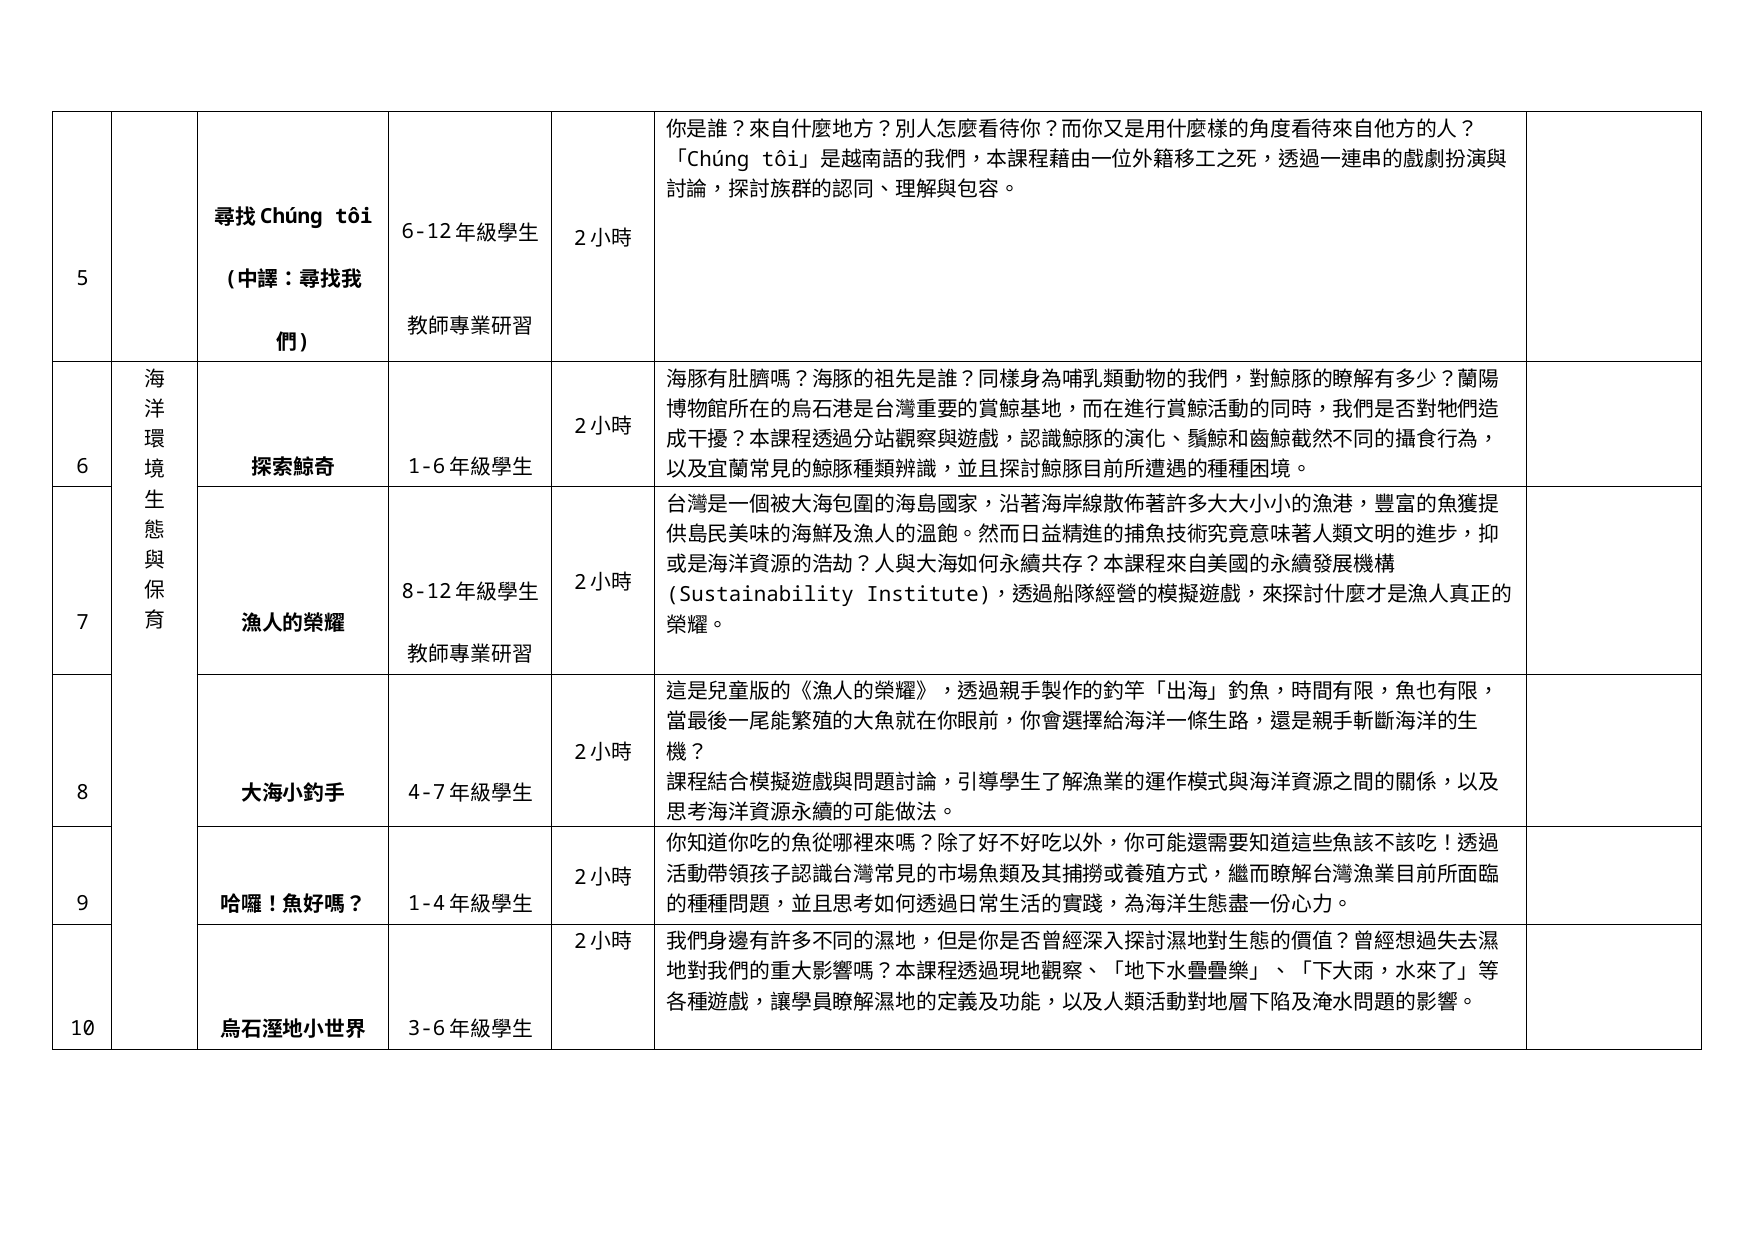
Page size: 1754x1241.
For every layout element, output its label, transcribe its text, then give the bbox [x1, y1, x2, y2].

table_cell [1527, 487, 1701, 673]
table_cell 海洋環境生態與保育 [112, 362, 197, 1048]
table_cell 2小時 [552, 362, 654, 486]
table_cell 漁人的榮耀 [198, 487, 388, 673]
table_cell 你是誰？來自什麼地方？別人怎麼看待你？而你又是用什麼樣的角度看待來自他方的人？「Chúng tôi」是越南語的我們，本課程藉由一位外籍移工之死，透過一連串的戲劇扮演與討論，探討族群的認同、理解與包容。 [655, 112, 1526, 361]
table_cell 2小時 [552, 675, 654, 826]
table_cell 哈囉！魚好嗎？ [198, 827, 388, 923]
table_cell [1527, 112, 1701, 361]
table_cell 台灣是一個被大海包圍的海島國家，沿著海岸線散佈著許多大大小小的漁港，豐富的魚獲提供島民美味的海鮮及漁人的溫飽。然而日益精進的捕魚技術究竟意味著人類文明的進步，抑或是海洋資源的浩劫？人與大海如何永續共存？本課程來自美國的永續發展機構(Sustainability Institute)，透過船隊經營的模擬遊戲，來探討什麼才是漁人真正的榮耀。 [655, 487, 1526, 673]
table_cell 10 [53, 925, 111, 1048]
table_cell 烏石溼地小世界 [198, 925, 388, 1048]
table_cell 你知道你吃的魚從哪裡來嗎？除了好不好吃以外，你可能還需要知道這些魚該不該吃！透過活動帶領孩子認識台灣常見的市場魚類及其捕撈或養殖方式，繼而瞭解台灣漁業目前所面臨的種種問題，並且思考如何透過日常生活的實踐，為海洋生態盡一份心力。 [655, 827, 1526, 923]
table_cell 尋找Chúng tôi (中譯：尋找我們) [198, 112, 388, 361]
table_cell [1527, 827, 1701, 923]
table_cell [112, 112, 197, 361]
table_cell 6-12年級學生 教師專業研習 [389, 112, 551, 361]
table_cell 8 [53, 675, 111, 826]
table_cell 這是兒童版的《漁人的榮耀》，透過親手製作的釣竿「出海」釣魚，時間有限，魚也有限，當最後一尾能繁殖的大魚就在你眼前，你會選擇給海洋一條生路，還是親手斬斷海洋的生機？ 課程結合模擬遊戲與問題討論，引導學生了解漁業的運作模式與海洋資源之間的關係，以及思考海洋資源永續的可能做法。 [655, 675, 1526, 826]
table_cell 6 [53, 362, 111, 486]
table_cell [1527, 925, 1701, 1048]
table_cell [1527, 362, 1701, 486]
table_cell 7 [53, 487, 111, 673]
table_cell 2小時 [552, 487, 654, 673]
table_cell 探索鯨奇 [198, 362, 388, 486]
table_cell 1-4年級學生 [389, 827, 551, 923]
table_cell 5 [53, 112, 111, 361]
table_cell 3-6年級學生 [389, 925, 551, 1048]
table_cell [1527, 675, 1701, 826]
table_cell 4-7年級學生 [389, 675, 551, 826]
table_cell 8-12年級學生 教師專業研習 [389, 487, 551, 673]
table_cell 2小時 [552, 925, 654, 1048]
table_cell 9 [53, 827, 111, 923]
table_cell 1-6年級學生 [389, 362, 551, 486]
table_cell 大海小釣手 [198, 675, 388, 826]
table_cell 海豚有肚臍嗎？海豚的祖先是誰？同樣身為哺乳類動物的我們，對鯨豚的瞭解有多少？蘭陽博物館所在的烏石港是台灣重要的賞鯨基地，而在進行賞鯨活動的同時，我們是否對牠們造成干擾？本課程透過分站觀察與遊戲，認識鯨豚的演化、鬚鯨和齒鯨截然不同的攝食行為，以及宜蘭常見的鯨豚種類辨識，並且探討鯨豚目前所遭遇的種種困境。 [655, 362, 1526, 486]
table_cell 我們身邊有許多不同的濕地，但是你是否曾經深入探討濕地對生態的價值？曾經想過失去濕地對我們的重大影響嗎？本課程透過現地觀察、「地下水疊疊樂」、「下大雨，水來了」等各種遊戲，讓學員瞭解濕地的定義及功能，以及人類活動對地層下陷及淹水問題的影響。 [655, 925, 1526, 1048]
table_cell 2小時 [552, 112, 654, 361]
table_cell 2小時 [552, 827, 654, 923]
